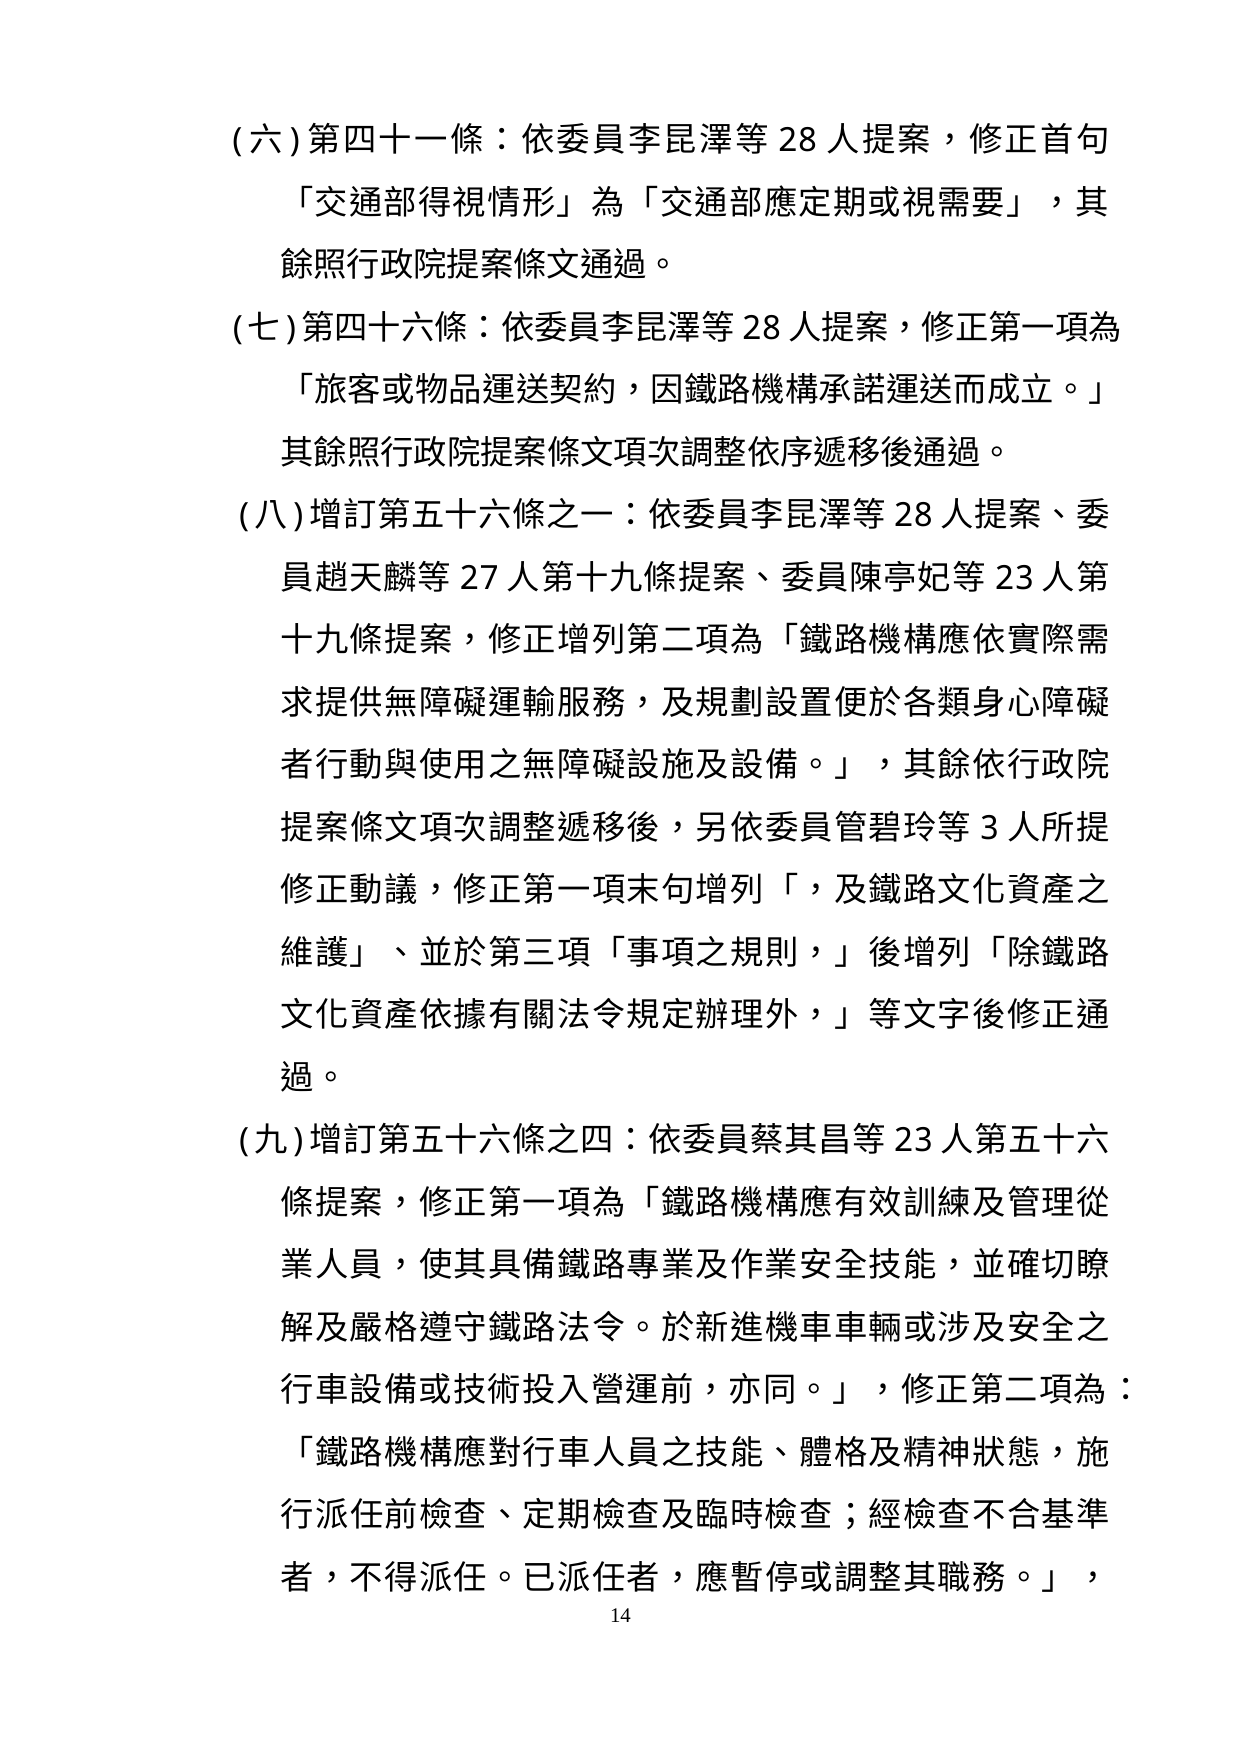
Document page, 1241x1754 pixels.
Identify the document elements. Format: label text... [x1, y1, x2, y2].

text (八)增訂第五十六條之一：依委員李昆澤等28人提案、委員趙天麟等27人第十九條提案、委員陳亭妃等23人第十九條提案，修正增列第二項為「鐵路機構應依實際需求提供無障礙運輸服務，及規劃設置便於各類身心障礙者行動與使用之無障礙設施及設備。」，其餘依行政院提案條文項次調整遞移後，另依委員管碧玲等3人所提修正動議，修正第一項末句增列「，及鐵路文化資產之維護」、並於第三項「事項之規則，」後增列「除鐵路文化資產依據有關法令規定辦理外，」等文字後修正通過。 [131, 471, 1109, 1096]
text (九)增訂第五十六條之四：依委員蔡其昌等23人第五十六條提案，修正第一項為「鐵路機構應有效訓練及管理從業人員，使其具備鐵路專業及作業安全技能，並確切瞭解及嚴格遵守鐵路法令。於新進機車車輛或涉及安全之行車設備或技術投入營運前，亦同。」，修正第二項為：「鐵路機構應對行車人員之技能、體格及精神狀態，施行派任前檢查、定期檢查及臨時檢查；經檢查不合基準者，不得派任。已派任者，應暫停或調整其職務。」，其餘照行政院提案條文通過。 [131, 1096, 1109, 1596]
text (七)第四十六條：依委員李昆澤等28人提案，修正第一項為「旅客或物品運送契約，因鐵路機構承諾運送而成立。」，其餘照行政院提案條文項次調整依序遞移後通過。 [147, 283, 1122, 471]
text (六)第四十一條：依委員李昆澤等28人提案，修正首句「交通部得視情形」為「交通部應定期或視需要」，其餘照行政院提案條文通過。 [160, 96, 1109, 283]
